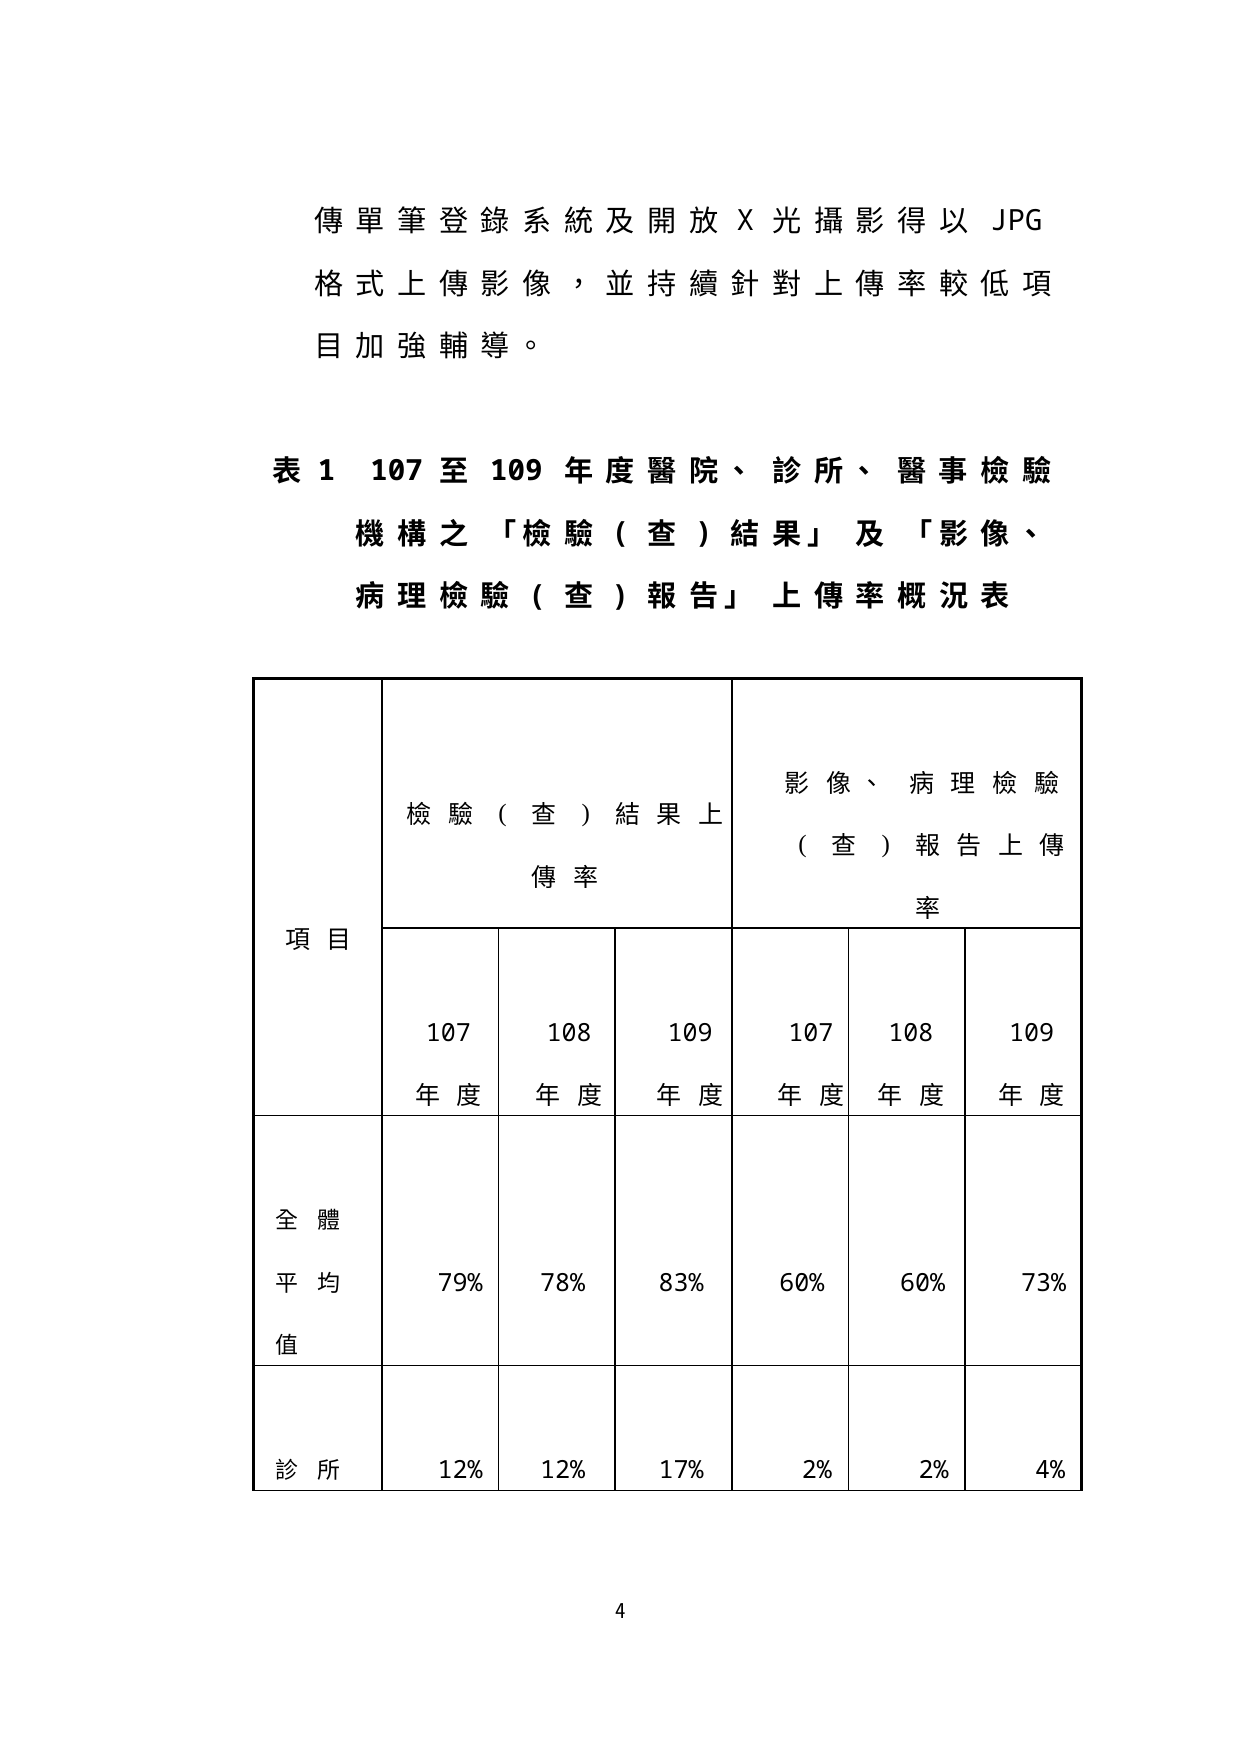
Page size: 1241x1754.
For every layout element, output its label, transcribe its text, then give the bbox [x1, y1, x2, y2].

table_header 檢驗(查)結果上傳率 [383, 680, 731, 927]
table_cell 4% [966, 1366, 1080, 1490]
table_cell 17% [616, 1366, 731, 1490]
table_cell 診所 [255, 1366, 381, 1490]
table_cell 108年度 [849, 929, 964, 1115]
table_cell 60% [733, 1116, 848, 1365]
table_cell 全體平均值 [255, 1116, 381, 1365]
table_cell 109年度 [966, 929, 1080, 1115]
table_cell 109年度 [616, 929, 731, 1115]
table_header 影像、病理檢驗(查)報告上傳率 [733, 680, 1080, 927]
table_cell 73% [966, 1116, 1080, 1365]
table_cell 108年度 [499, 929, 614, 1115]
table_header 項目 [255, 680, 381, 1115]
table_cell 12% [383, 1366, 498, 1490]
table_cell 78% [499, 1116, 614, 1365]
table_cell 2% [849, 1366, 964, 1490]
table_cell 107年度 [733, 929, 848, 1115]
table_cell 79% [383, 1116, 498, 1365]
text 參據107至109年度醫院、診所、醫事檢驗機構之「檢驗(查)結果」及「影像、病理檢驗(查)報告」上傳率(詳表1)，該期間全體平均上傳率分別為79%、78%、83%及60%、60%、73%，概呈成長趨勢，惟診所及醫事檢驗機構上傳率僅1成至4成，甚有低於1成者，與全體平均值落差頗大，尚有大幅提升空間。參據健保署表示，基層醫事服務機構上傳率偏低，主要係因渠人力及資訊能力較為不足，該署已建置檢驗(查)結果每日上傳單筆登錄系統及開放X光攝影得以JPG格式上傳影像，並持續針對上傳率較低項目加強輔導。 [271, 177, 1058, 365]
table_cell 83% [616, 1116, 731, 1365]
table_cell 12% [499, 1366, 614, 1490]
table_cell 107年度 [383, 929, 498, 1115]
text 表1 107至109年度醫院、診所、醫事檢驗機構之「檢驗(查)結果」及「影像、病理檢驗(查)報告」上傳率概況表 [242, 427, 1058, 615]
table_cell 2% [733, 1366, 848, 1490]
table_cell 60% [849, 1116, 964, 1365]
